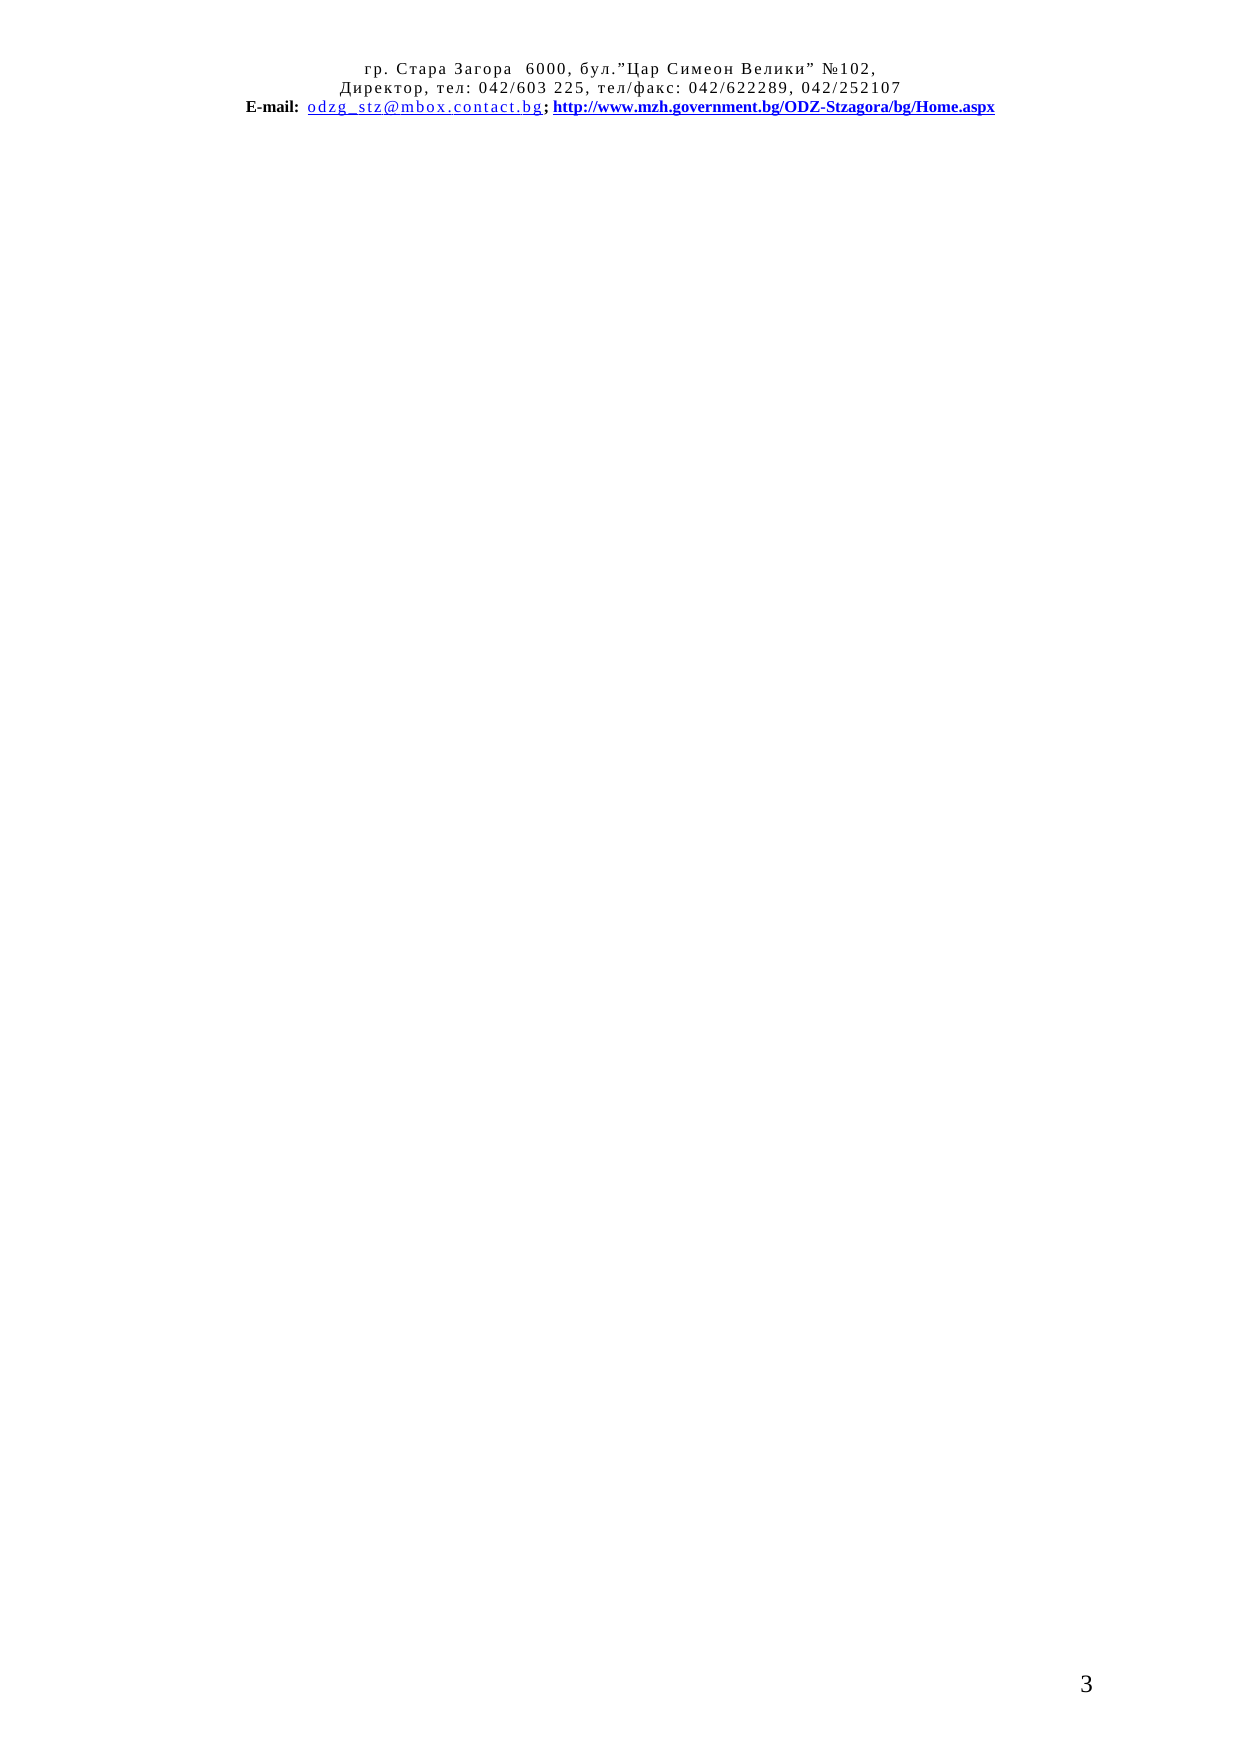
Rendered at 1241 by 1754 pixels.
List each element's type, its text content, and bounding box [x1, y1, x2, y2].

text Директор, тел: 042/603 225, тел/факс: 042/622289, 042/252107 [148, 78, 1093, 97]
text E-mail: odzg_stz@mbox.contact.bg; http://www.mzh.government.bg/ODZ-Stzagora/bg/Home.aspx [148, 97, 1093, 116]
text гр. Стара Загора 6000, бул.”Цар Симеон Велики” №102, [148, 59, 1093, 78]
